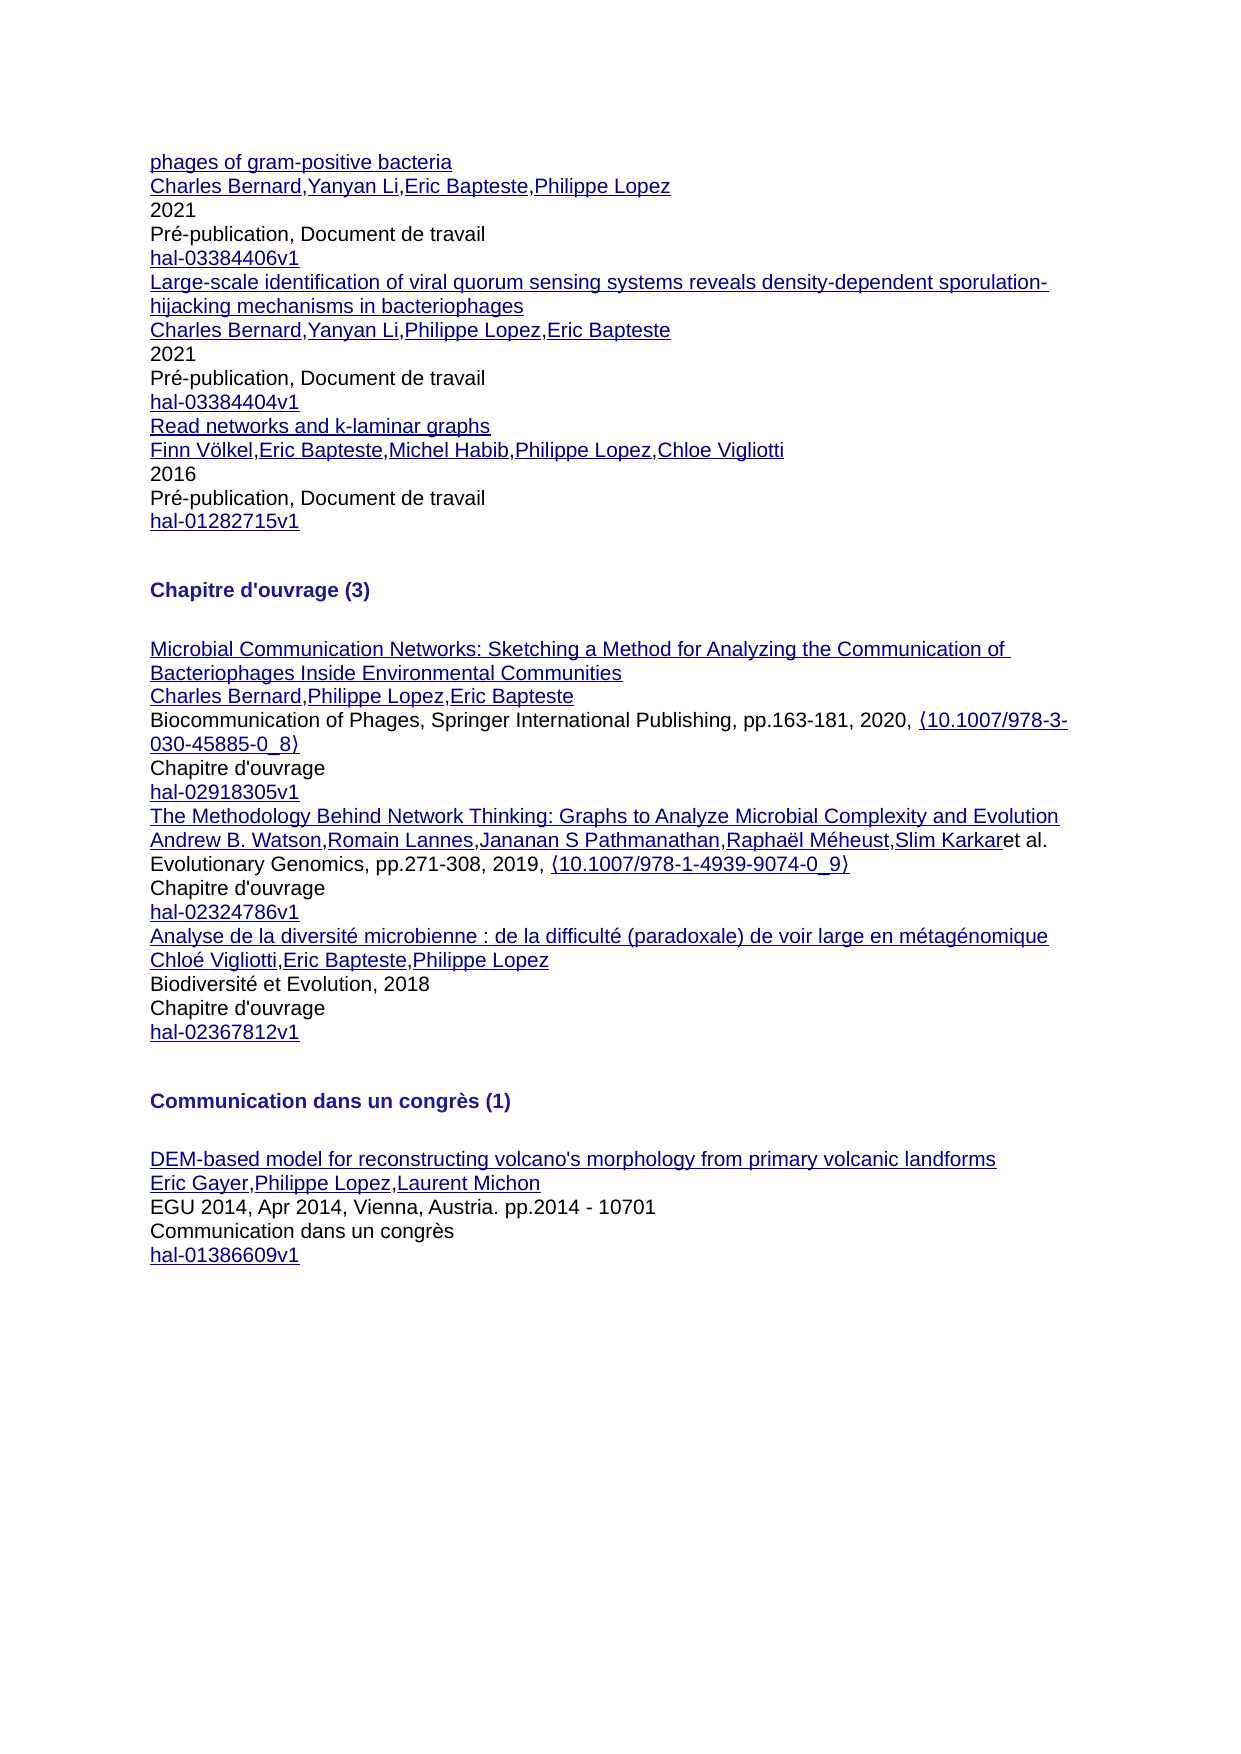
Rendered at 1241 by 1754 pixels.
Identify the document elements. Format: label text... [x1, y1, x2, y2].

table_cell Read networks and k-laminar graphs Finn Völkel,Eric Bapteste,Michel Habib,Philippe Lopez,Chloe Vigliotti 2016 Pré-publication, Document de travail hal-01282715v1 [150, 414, 1090, 533]
table_header RRNPP_detector: a tool to detect RRNPP quorum sensing systems in chromosomes, plasmids and phages of gram-positive bacteria Charles Bernard,Yanyan Li,Eric Bapteste,Philippe Lopez 2021 Pré-publication, Document de travail hal-03384406v1 [150, 150, 1090, 270]
subtitle Communication dans un congrès (1) [150, 1088, 1090, 1112]
table_cell Analyse de la diversité microbienne : de la difficulté (paradoxale) de voir large en métagénomique Chloé Vigliotti,Eric Bapteste,Philippe Lopez Biodiversité et Evolution, 2018 Chapitre d'ouvrage hal-02367812v1 [150, 924, 1090, 1044]
table_cell The Methodology Behind Network Thinking: Graphs to Analyze Microbial Complexity and Evolution Andrew B. Watson,Romain Lannes,Jananan S Pathmanathan,Raphaël Méheust,Slim Karkaret al. Evolutionary Genomics, pp.271-308, 2019, ⟨10.1007/978-1-4939-9074-0_9⟩ Chapitre d'ouvrage hal-02324786v1 [150, 804, 1090, 924]
table_header DEM-based model for reconstructing volcano's morphology from primary volcanic landforms Eric Gayer,Philippe Lopez,Laurent Michon EGU 2014, Apr 2014, Vienna, Austria. pp.2014 - 10701 Communication dans un congrès hal-01386609v1 [150, 1147, 1090, 1267]
table_cell Large-scale identification of viral quorum sensing systems reveals density-dependent sporulation-hijacking mechanisms in bacteriophages Charles Bernard,Yanyan Li,Philippe Lopez,Eric Bapteste 2021 Pré-publication, Document de travail hal-03384404v1 [150, 270, 1090, 413]
table_header Microbial Communication Networks: Sketching a Method for Analyzing the Communication of Bacteriophages Inside Environmental Communities Charles Bernard,Philippe Lopez,Eric Bapteste Biocommunication of Phages, Springer International Publishing, pp.163-181, 2020, ⟨10.1007/978-3-030-45885-0_8⟩ Chapitre d'ouvrage hal-02918305v1 [150, 636, 1090, 804]
subtitle Chapitre d'ouvrage (3) [150, 578, 1090, 602]
